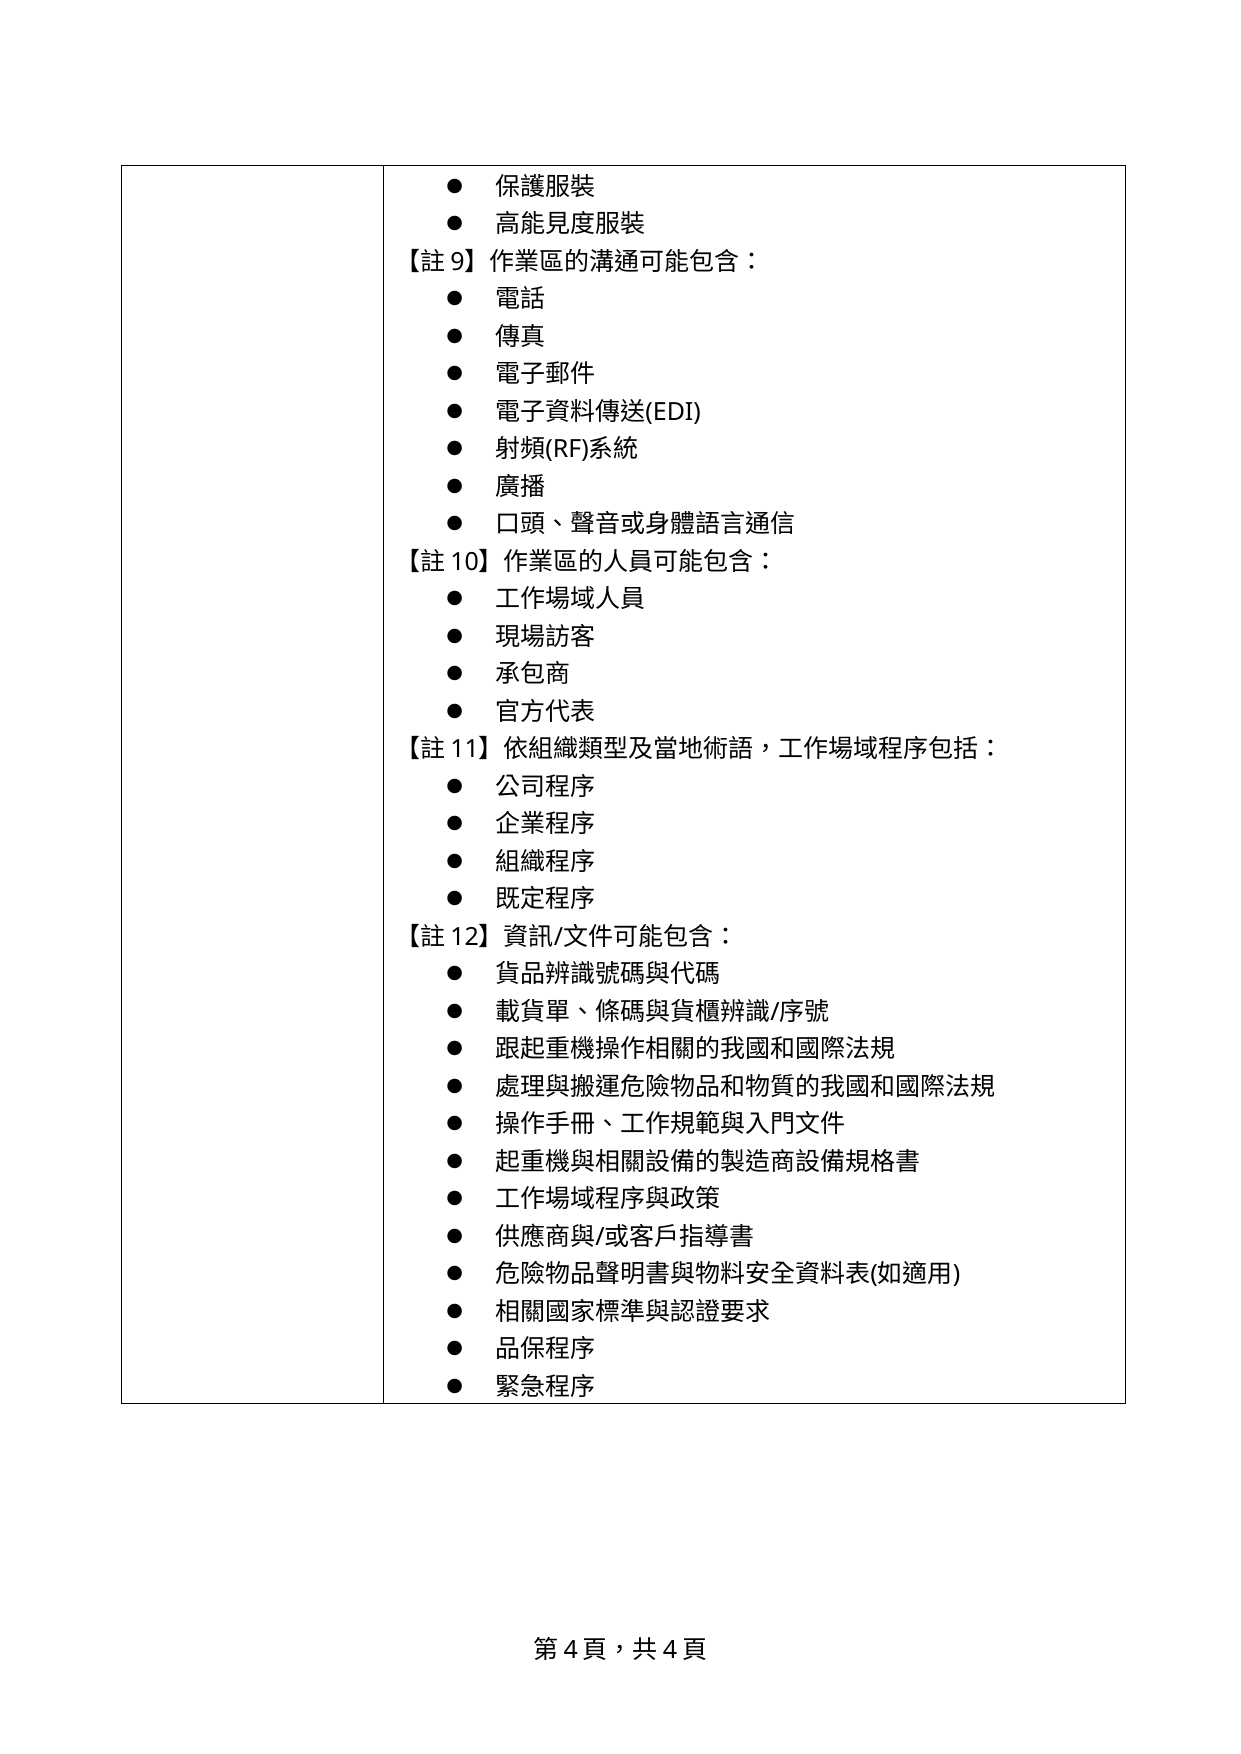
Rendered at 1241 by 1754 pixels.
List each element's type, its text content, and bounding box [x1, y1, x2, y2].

table_cell [122, 166, 383, 1403]
table_cell 【註1】作業可能進行在： 不同的作業環境 白天或夜晚 【註2】客戶可能是： 內外部 【註3】工作場域可能包含： 大中小型工作場所 【註4】工作可能進行在： 管制區 曝露條件 管控或開放環境 【註5】貨物/貨品可能包含： 有特殊要求的貨品，包含溫控貨品與危險貨品 【註6】起重機可能包含： 起重機用於搬運、軌道或集散站或碼頭 【註7】作業區的危險可能包含曝露於： 化學品 危險或危害物質 設備、貨品與材料移動 【註8】個人防護設備可能包含： 手套 安全頭盔及安全鞋 護目鏡 雙向無線電 保護服裝 高能見度服裝 【註9】作業區的溝通可能包含： 電話 傳真 電子郵件 電子資料傳送(EDI) 射頻(RF)系統 廣播 口頭、聲音或身體語言通信 【註10】作業區的人員可能包含： 工作場域人員 現場訪客 承包商 官方代表 【註11】依組織類型及當地術語，工作場域程序包括： 公司程序 企業程序 組織程序 既定程序 【註12】資訊/文件可能包含： 貨品辨識號碼與代碼 載貨單、條碼與貨櫃辨識/序號 跟起重機操作相關的我國和國際法規 處理與搬運危險物品和物質的我國和國際法規 操作手冊、工作規範與入門文件 起重機與相關設備的製造商設備規格書 工作場域程序與政策 供應商與/或客戶指導書 危險物品聲明書與物料安全資料表(如適用) 相關國家標準與認證要求 品保程序 緊急程序 [384, 166, 1125, 1403]
